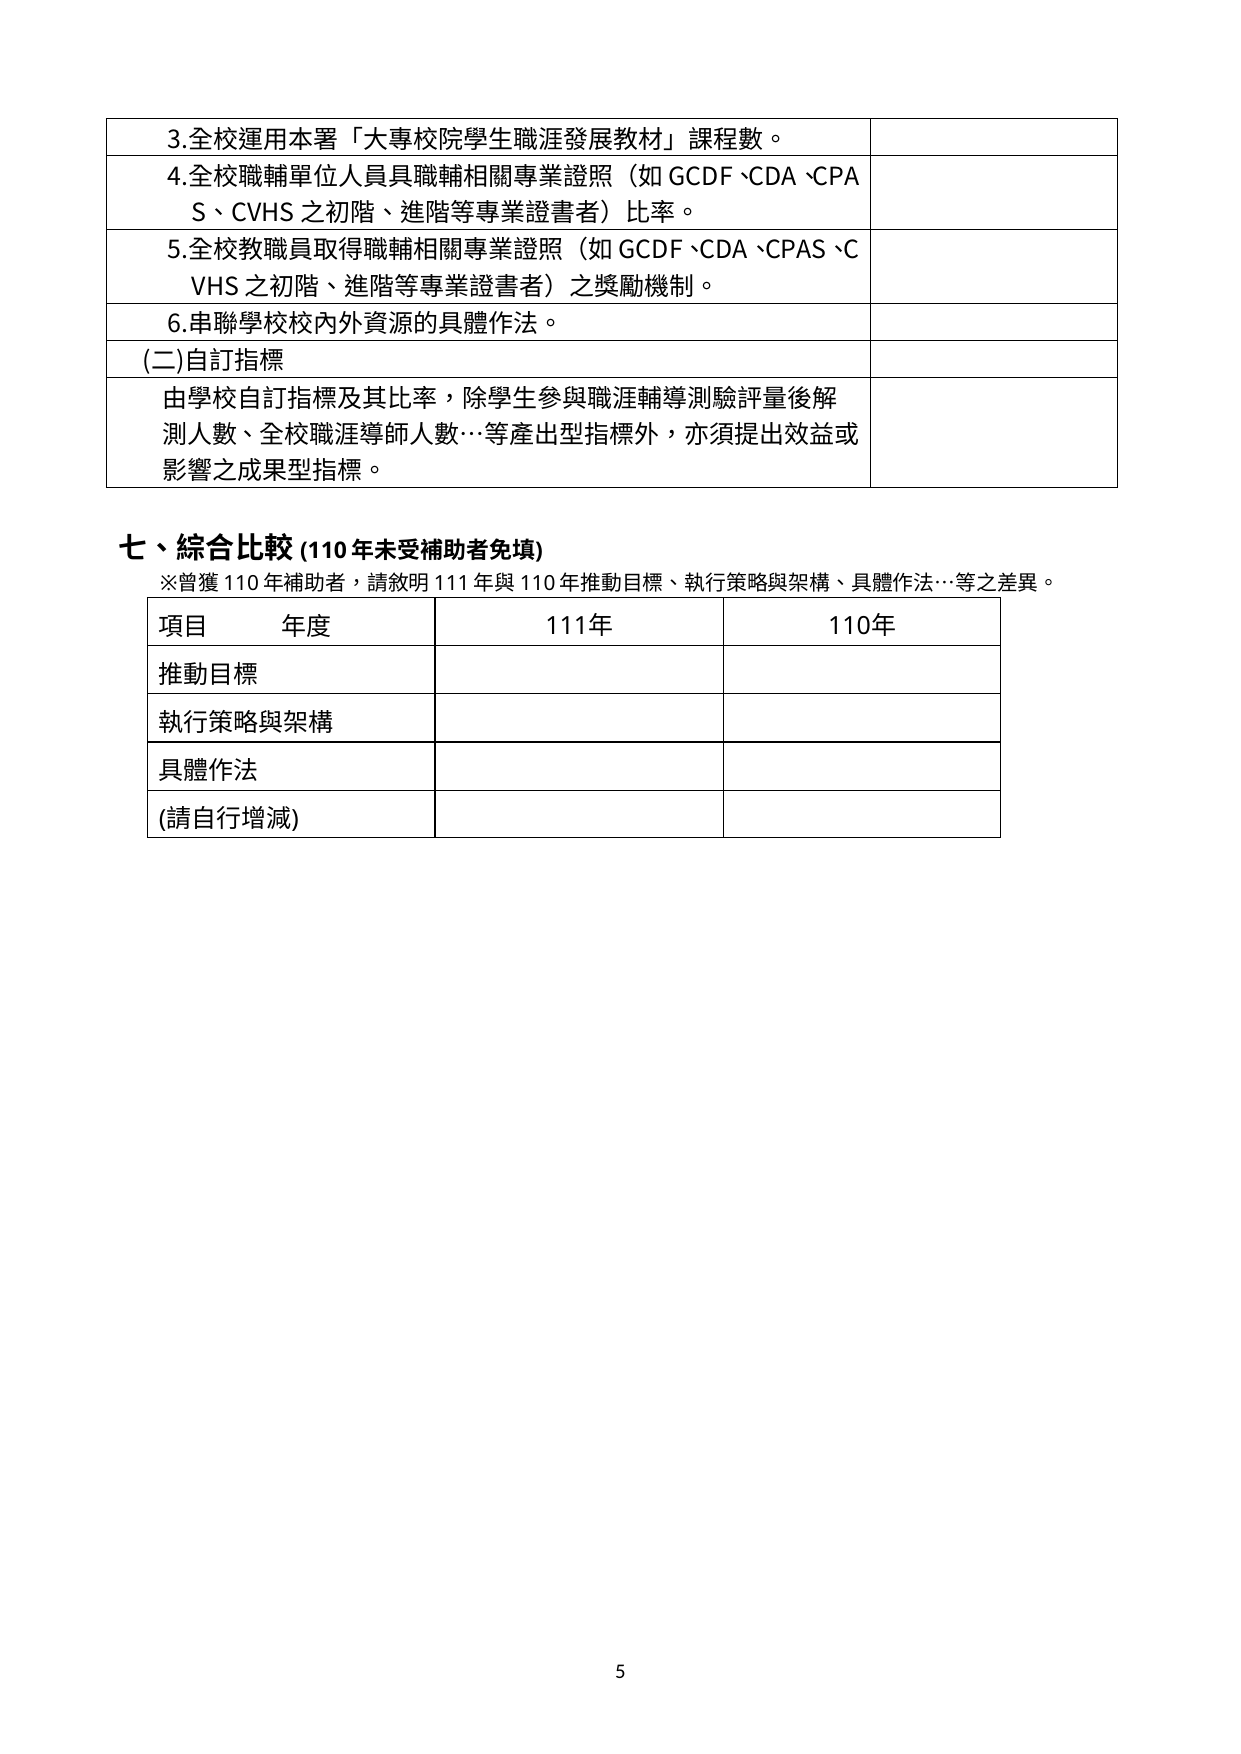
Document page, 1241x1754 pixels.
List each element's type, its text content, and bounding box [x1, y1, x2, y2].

text 七、綜合比較 (110年未受補助者免填) [118, 524, 1122, 566]
table_cell [436, 791, 723, 837]
table_cell [871, 156, 1117, 229]
table_cell [871, 341, 1117, 377]
table_cell 執行策略與架構 [148, 694, 434, 741]
table_cell 由學校自訂指標及其比率，除學生參與職涯輔導測驗評量後解測人數、全校職涯導師人數…等產出型指標外，亦須提出效益或影響之成果型指標。 [107, 378, 870, 487]
table_cell 5.全校教職員取得職輔相關專業證照（如GCDF、CDA、CPAS、CVHS之初階、進階等專業證書者）之獎勵機制。 [107, 230, 870, 302]
table_header 項目 年度 [148, 598, 434, 645]
table_cell [724, 743, 1000, 790]
text ※曾獲110年補助者，請敘明111年與110年推動目標、執行策略與架構、具體作法…等之差異。 [118, 566, 1122, 597]
table_cell [724, 646, 1000, 693]
table_cell [436, 646, 723, 693]
table_cell [871, 230, 1117, 302]
table_cell [436, 743, 723, 790]
table_cell 4.全校職輔單位人員具職輔相關專業證照（如GCDF、CDA、CPAS、CVHS之初階、進階等專業證書者）比率。 [107, 156, 870, 229]
table_cell [724, 791, 1000, 837]
table_cell [871, 304, 1117, 340]
table_cell [724, 694, 1000, 741]
table_cell (二)自訂指標 [107, 341, 870, 377]
table_cell 6.串聯學校校內外資源的具體作法。 [107, 304, 870, 340]
table_cell [871, 378, 1117, 487]
table_cell 3.全校運用本署「大專校院學生職涯發展教材」課程數。 [107, 119, 870, 155]
table_header 111年 [436, 598, 723, 645]
table_cell 具體作法 [148, 743, 434, 790]
table_cell 推動目標 [148, 646, 434, 693]
table_cell (請自行增減) [148, 791, 434, 837]
table_cell [436, 694, 723, 741]
table_cell [871, 119, 1117, 155]
table_header 110年 [724, 598, 1000, 645]
